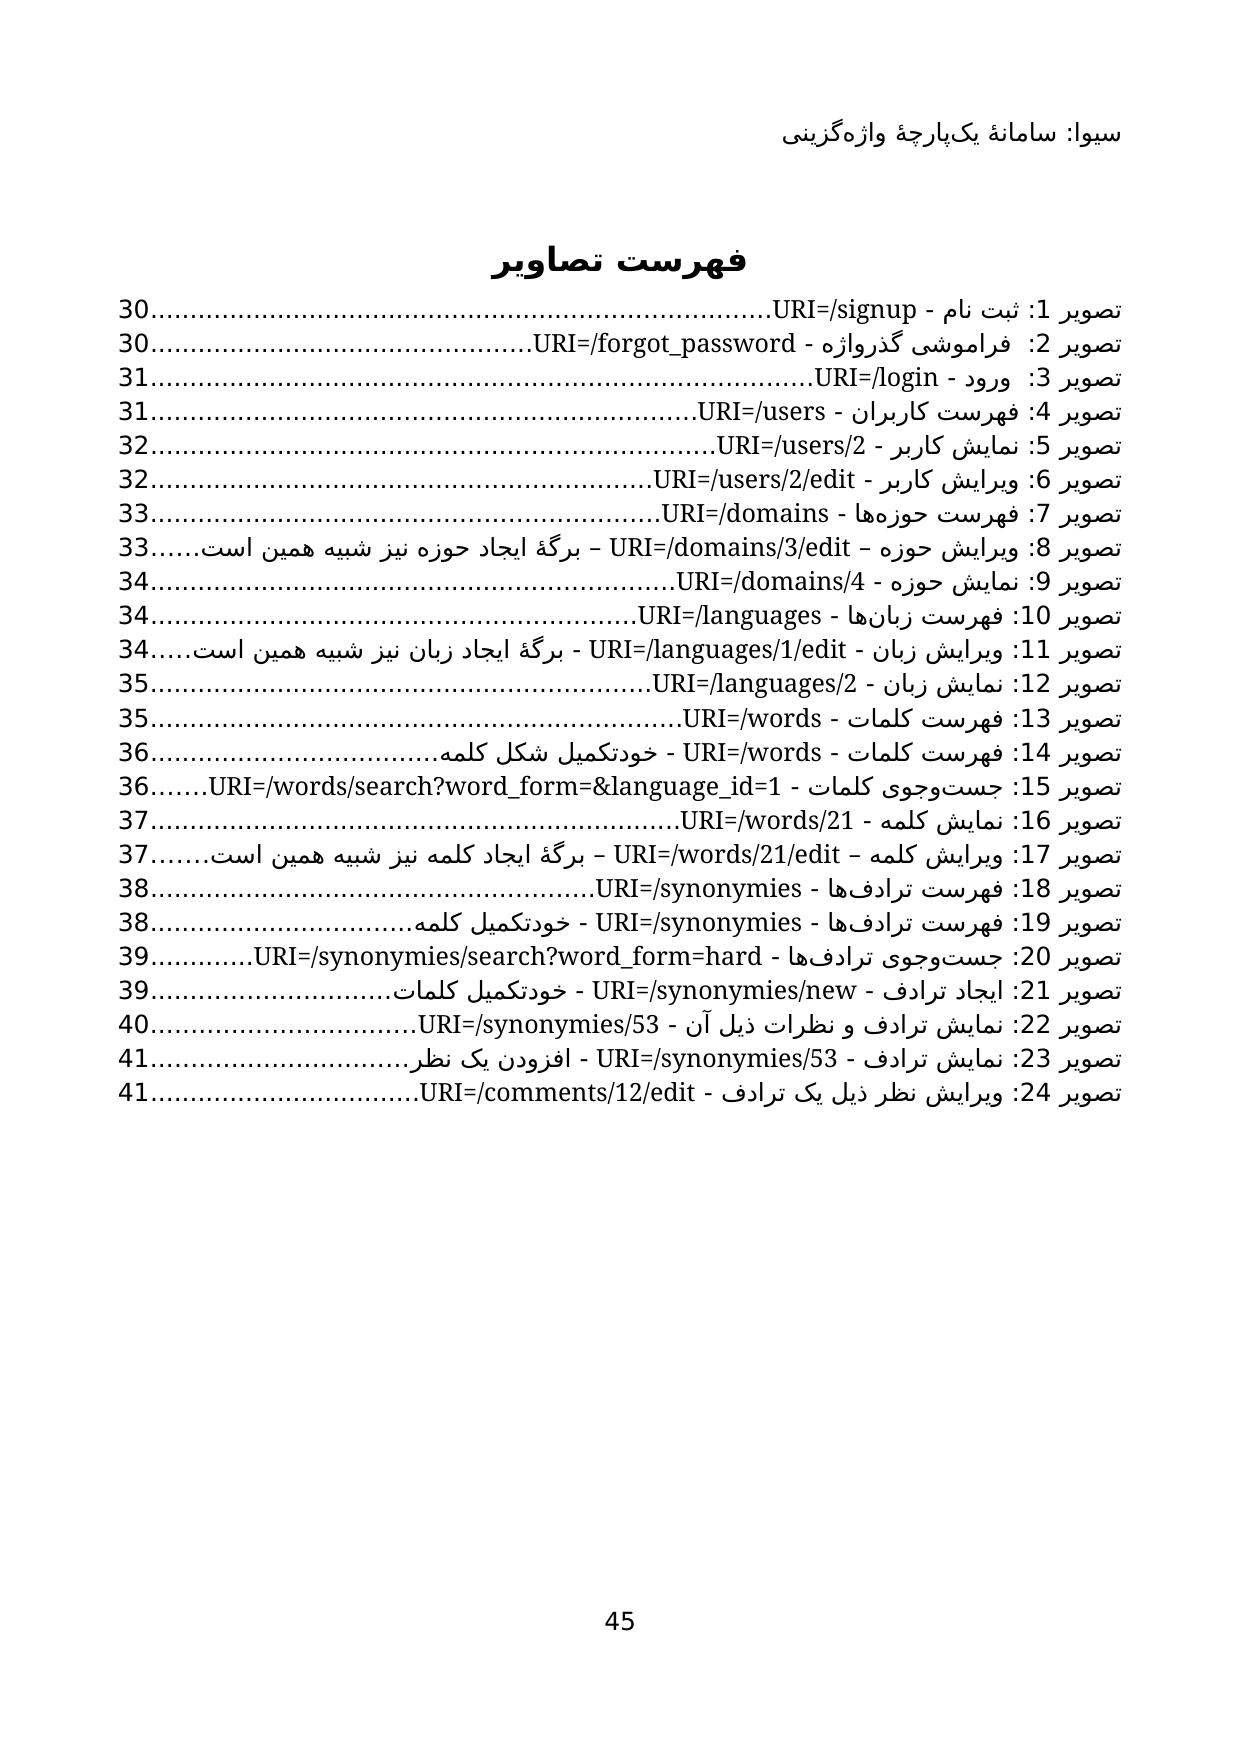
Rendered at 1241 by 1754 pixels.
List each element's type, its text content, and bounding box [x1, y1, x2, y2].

text تصویر 20: جست‌وجوی ترادف‌ها - URI=/synonymies/search?word_form=hard 39 [118, 939, 1122, 973]
text تصویر 18: فهرست ترادف‌ها - URI=/synonymies 38 [118, 871, 1122, 904]
text تصویر 10: فهرست زبان‌ها - URI=/languages 34 [118, 598, 1122, 632]
text تصویر 5: نمایش کاربر - URI=/users/2 32 [118, 428, 1122, 462]
text تصویر 21: ایجاد ترادف - URI=/synonymies/new - خودتکمیل کلمات 39 [118, 973, 1122, 1007]
text تصویر 19: فهرست ترادف‌ها - URI=/synonymies - خودتکمیل کلمه 38 [118, 904, 1122, 939]
text تصویر 15: جست‌وجوی کلمات - URI=/words/search?word_form=&language_id=1 36 [118, 768, 1122, 802]
text تصویر 17: ویرایش کلمه – URI=/words/21/edit – برگهٔ ایجاد کلمه نیز شبیه همین است 37 [118, 836, 1122, 871]
text تصویر 7: فهرست حوزه‌ها - URI=/domains 33 [118, 496, 1122, 530]
text تصویر 2: فراموشی گذرواژه - URI=/forgot_password 30 [118, 326, 1122, 359]
text تصویر 24: ویرایش نظر ذیل یک ترادف - URI=/comments/12/edit 41 [118, 1075, 1122, 1109]
text تصویر 4: فهرست کاربران - URI=/users 31 [118, 394, 1122, 428]
text تصویر 1: ثبت نام - URI=/signup 30 [118, 291, 1122, 326]
text تصویر 23: نمایش ترادف - URI=/synonymies/53 - افزودن یک نظر 41 [118, 1041, 1122, 1075]
text تصویر 11: ویرایش زبان - URI=/languages/1/edit - برگهٔ ایجاد زبان نیز شبیه همین است 34 [118, 632, 1122, 666]
text تصویر 12: نمایش زبان - URI=/languages/2 35 [118, 666, 1122, 700]
text تصویر 22: نمایش ترادف و نظرات ذیل آن - URI=/synonymies/53 40 [118, 1007, 1122, 1041]
text تصویر 6: ویرایش کاربر - URI=/users/2/edit 32 [118, 462, 1122, 496]
text تصویر 9: نمایش حوزه - URI=/domains/4 34 [118, 564, 1122, 598]
text تصویر 8: ویرایش حوزه – URI=/domains/3/edit – برگهٔ ایجاد حوزه نیز شبیه همین است 33 [118, 530, 1122, 564]
text تصویر 16: نمایش کلمه - URI=/words/21 37 [118, 802, 1122, 836]
text تصویر 14: فهرست کلمات - URI=/words - خودتکمیل شکل کلمه 36 [118, 734, 1122, 768]
text تصویر 3: ورود - URI=/login 31 [118, 359, 1122, 394]
subtitle فهرست تصاویر [118, 240, 1122, 279]
text تصویر 13: فهرست کلمات - URI=/words 35 [118, 700, 1122, 734]
